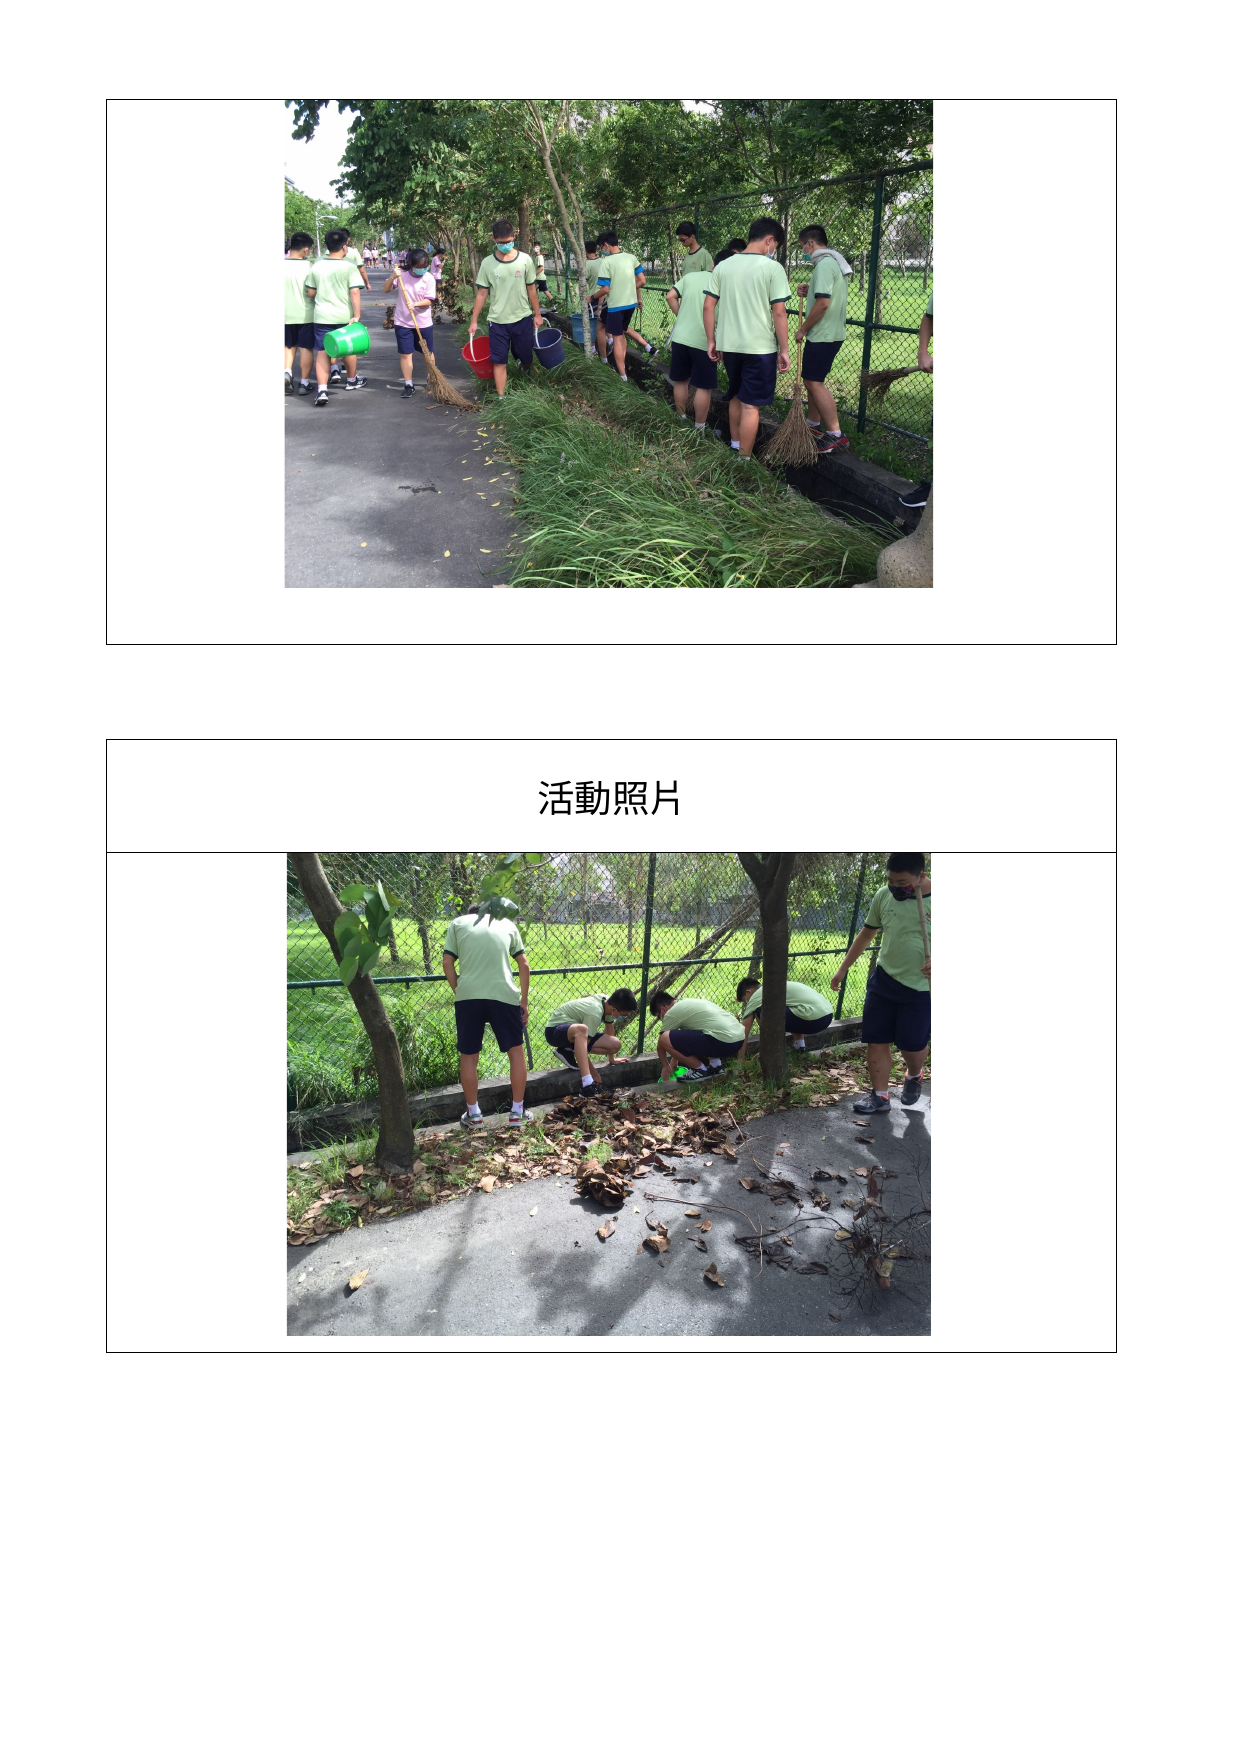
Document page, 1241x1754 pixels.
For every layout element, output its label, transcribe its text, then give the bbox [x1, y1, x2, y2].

table_cell [107, 853, 1116, 1352]
picture [286, 853, 931, 1336]
table_header 活動照片 [107, 740, 1116, 852]
picture [284, 100, 934, 588]
table_cell [107, 100, 1116, 644]
